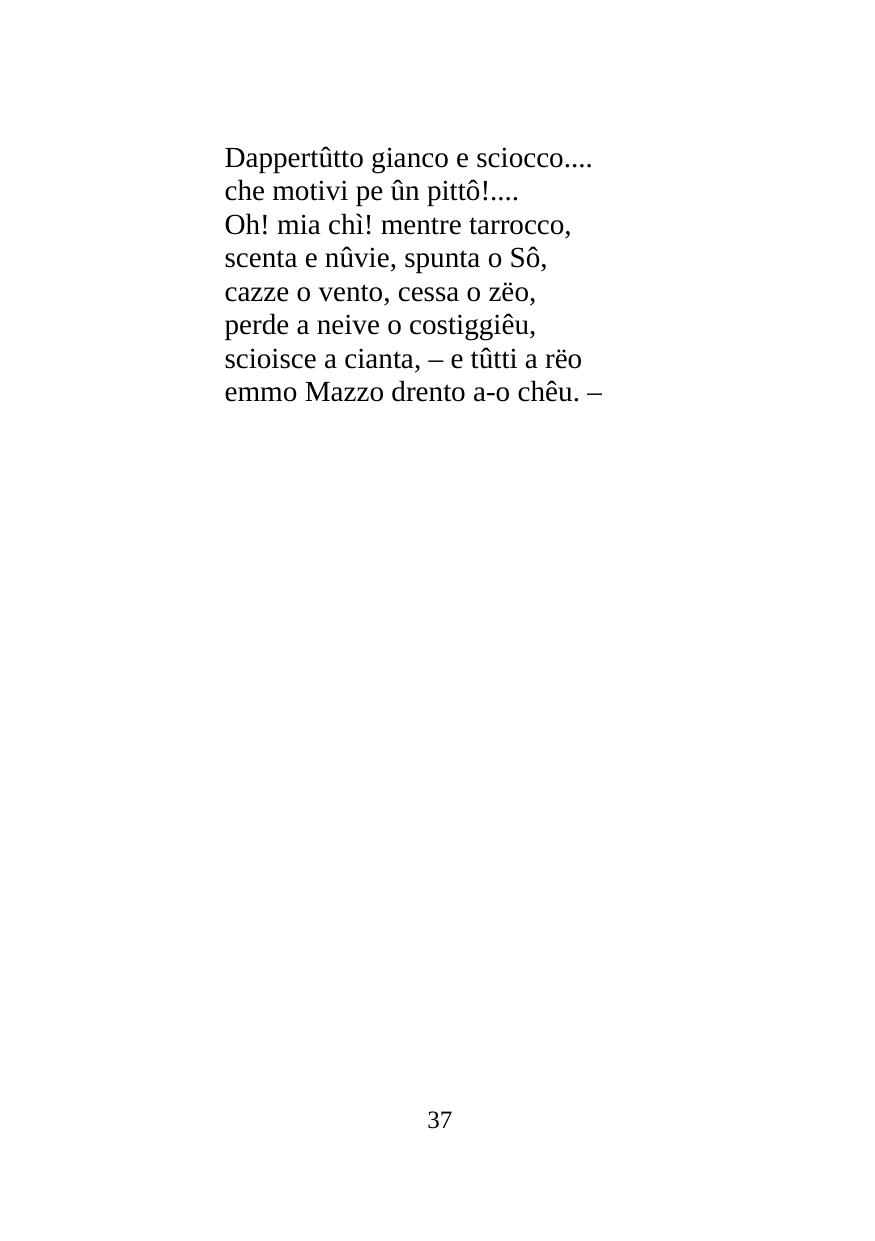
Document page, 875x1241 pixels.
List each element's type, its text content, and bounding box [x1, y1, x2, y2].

text Dappertûtto gianco e sciocco.... che motivi pe ûn pittô!.... Oh! mia chì! mentre tarrocco, scenta e nûvie, spunta o Sô, cazze o vento, cessa o zëo, perde a neive o costiggiêu, scioisce a cianta, – e tûtti a rëo emmo Mazzo drento a-o chêu. – [224, 140, 768, 408]
